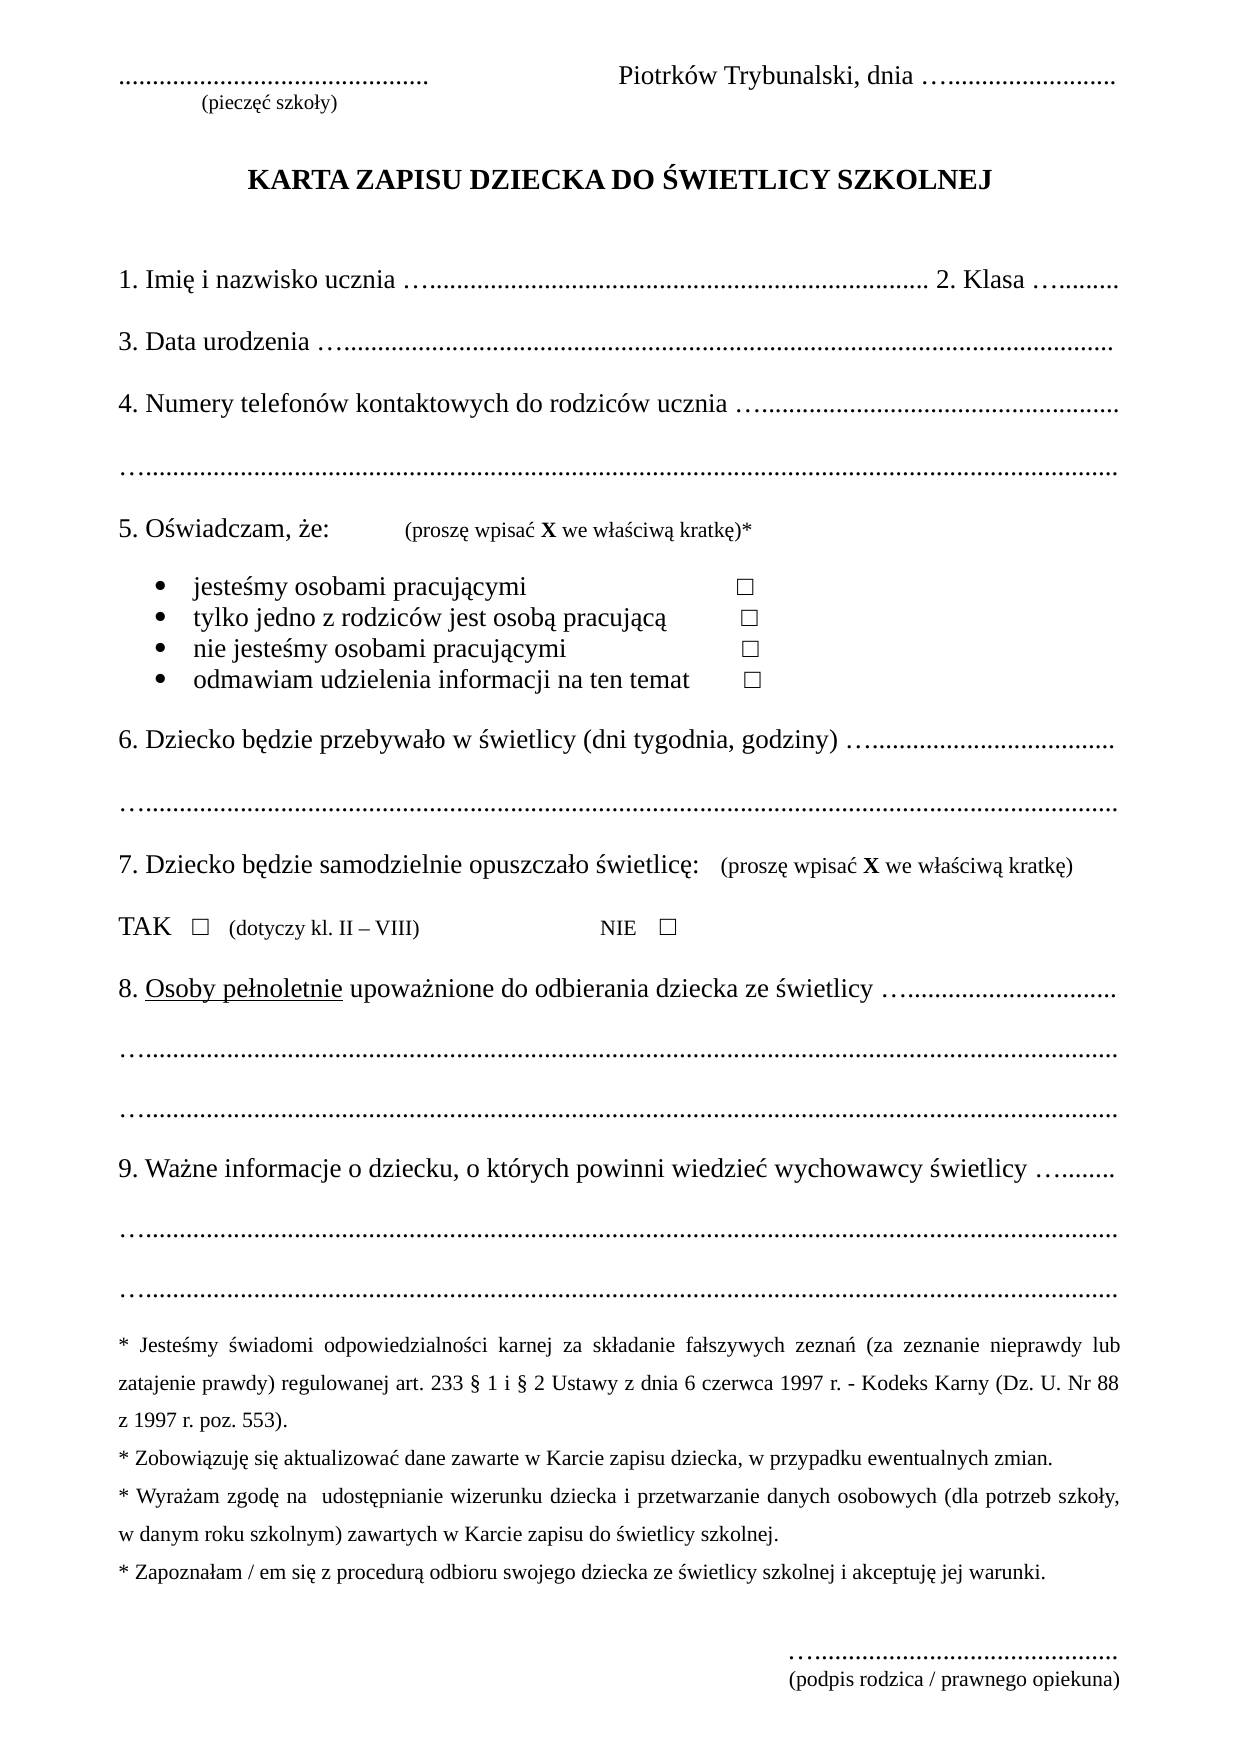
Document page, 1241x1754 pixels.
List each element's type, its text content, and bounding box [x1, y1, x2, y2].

text 4. Numery telefonów kontaktowych do rodziców ucznia …..................................................... [118, 387, 1122, 419]
text …................................................................................................................................................ [118, 1092, 1122, 1123]
list tylko jedno z rodziców jest osobą pracującą □ [156, 601, 1122, 632]
list jesteśmy osobami pracującymi □ [156, 569, 1122, 601]
text …................................................................................................................................................ [118, 786, 1122, 817]
text * Jesteśmy świadomi odpowiedzialności karnej za składanie fałszywych zeznań (za zeznanie nieprawdy lub zatajenie prawdy) regulowanej art. 233 § 1 i § 2 Ustawy z dnia 6 czerwca 1997 r. - Kodeks Karny (Dz. U. Nr 88 z 1997 r. poz. 553). [118, 1332, 1122, 1433]
text 8. Osoby pełnoletnie upoważnione do odbierania dziecka ze świetlicy …............................... [118, 972, 1122, 1004]
text …................................................................................................................................................ [118, 1212, 1122, 1243]
list odmawiam udzielenia informacji na ten temat □ [156, 663, 1122, 694]
text * Zobowiązuję się aktualizować dane zawarte w Karcie zapisu dziecka, w przypadku ewentualnych zmian. [118, 1445, 1122, 1471]
text 5. Oświadczam, że: (proszę wpisać X we właściwą kratkę)* [118, 512, 1122, 543]
text TAK □ (dotyczy kl. II – VIII) NIE □ [118, 910, 1122, 941]
text KARTA ZAPISU DZIECKA DO ŚWIETLICY SZKOLNEJ [118, 162, 1122, 196]
text …................................................................................................................................................ [118, 450, 1122, 481]
text (podpis rodzica / prawnego opiekuna) [118, 1666, 1122, 1691]
text * Zapoznałam / em się z procedurą odbioru swojego dziecka ze świetlicy szkolnej i akceptuję jej warunki. [118, 1559, 1122, 1584]
text * Wyrażam zgodę na udostępnianie wizerunku dziecka i przetwarzanie danych osobowych (dla potrzeb szkoły, w danym roku szkolnym) zawartych w Karcie zapisu do świetlicy szkolnej. [118, 1483, 1122, 1546]
text (pieczęć szkoły) [118, 90, 1122, 114]
text …................................................................................................................................................ [118, 1032, 1122, 1063]
text .............................................. Piotrków Trybunalski, dnia …......................... [118, 59, 1122, 90]
text …................................................................................................................................................ [118, 1272, 1122, 1303]
text 3. Data urodzenia ….................................................................................................................. [118, 325, 1122, 356]
text 7. Dziecko będzie samodzielnie opuszczało świetlicę: (proszę wpisać X we właściwą kratkę) [118, 848, 1122, 879]
list nie jesteśmy osobami pracującymi □ [156, 632, 1122, 663]
text 9. Ważne informacje o dziecku, o których powinni wiedzieć wychowawcy świetlicy …........ [118, 1152, 1122, 1183]
text …............................................. [118, 1634, 1122, 1666]
text 6. Dziecko będzie przebywało w świetlicy (dni tygodnia, godziny) ….................................... [118, 723, 1122, 754]
text 1. Imię i nazwisko ucznia ….......................................................................... 2. Klasa …......... [118, 263, 1122, 294]
